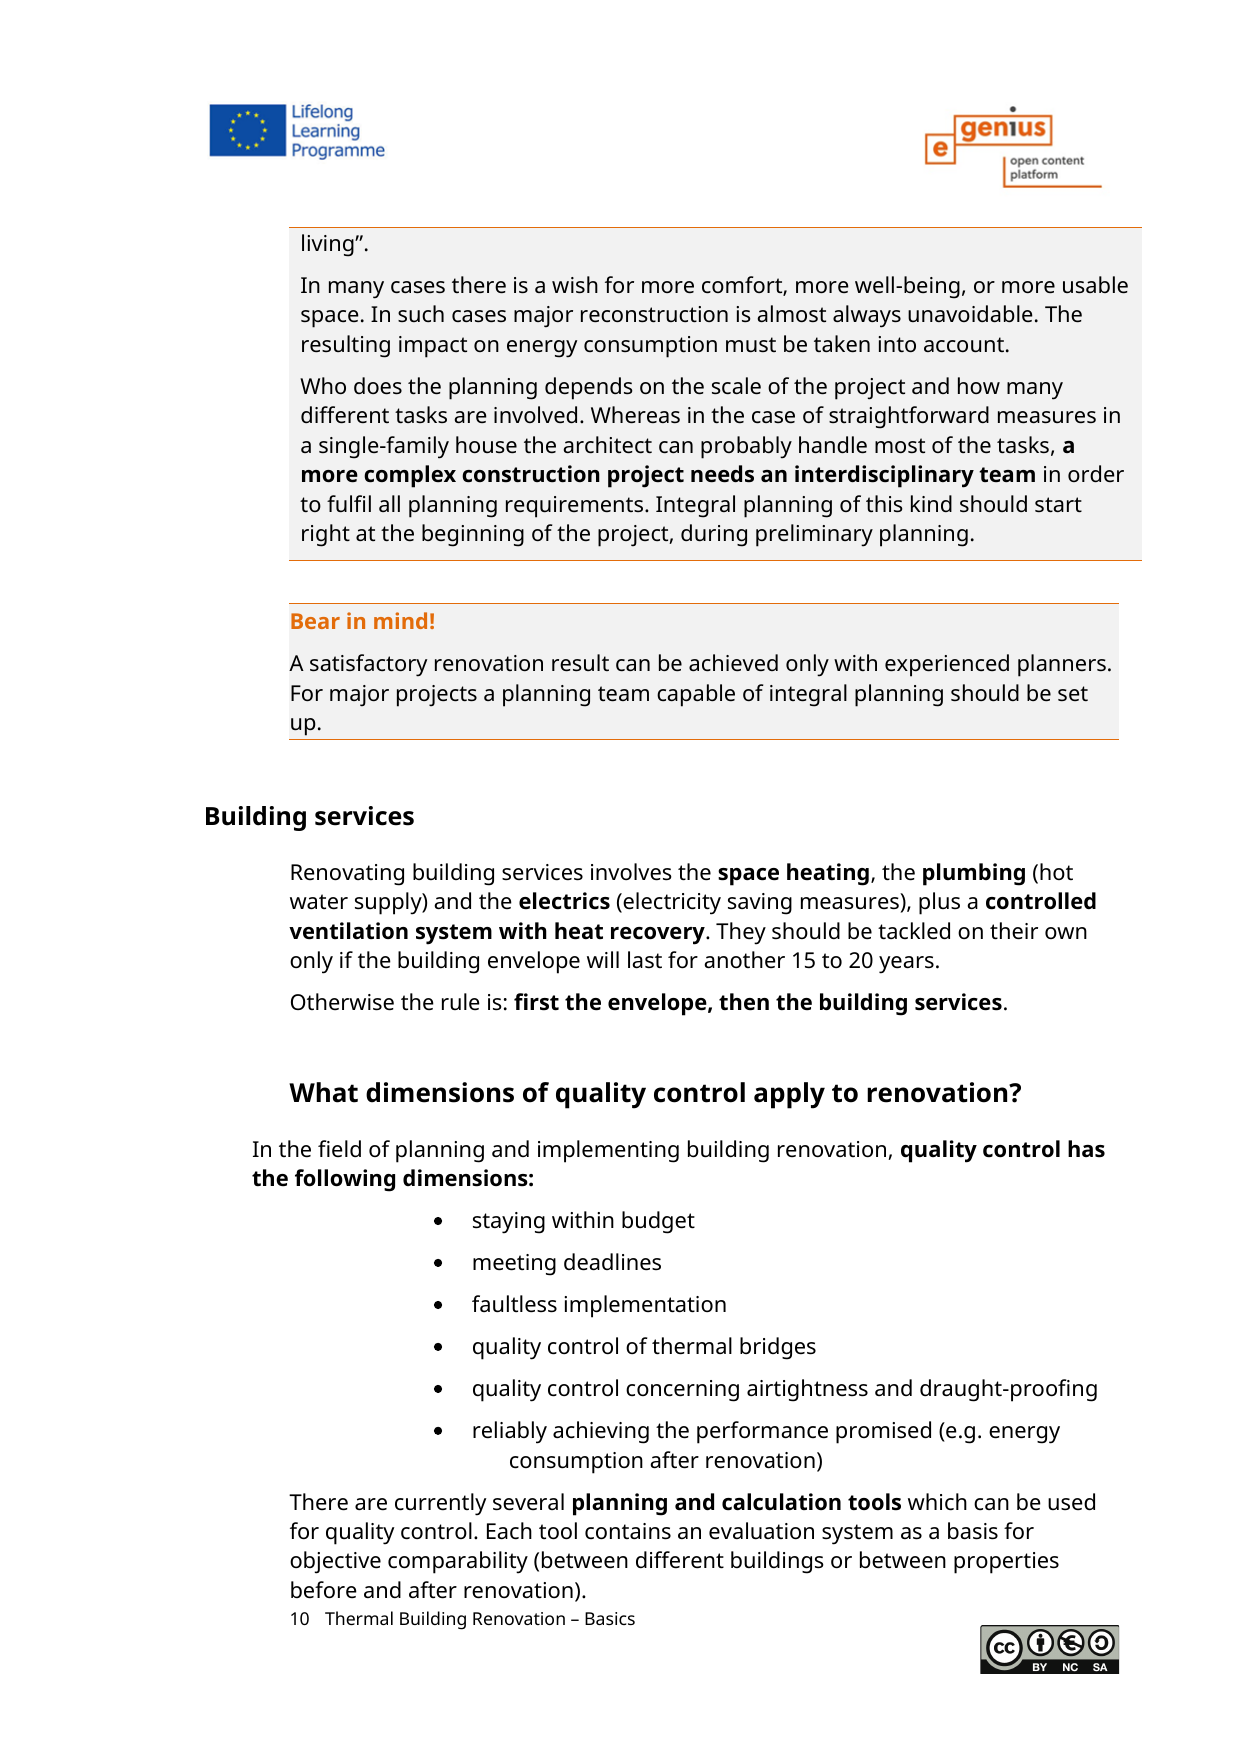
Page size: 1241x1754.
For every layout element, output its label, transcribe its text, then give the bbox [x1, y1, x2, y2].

subtitle Building services [204, 802, 1119, 832]
text A satisfactory renovation result can be achieved only with experienced planners. For major projects a planning team capable of integral planning should be set up. [289, 645, 1119, 739]
list reliably achieving the performance promised (e.g. energy consumption after renovation) [434, 1415, 1119, 1474]
text In the field of planning and implementing building renovation, quality control has the following dimensions: [252, 1134, 1119, 1193]
text Otherwise the rule is: first the envelope, then the building services. [289, 987, 1119, 1017]
list meeting deadlines [434, 1247, 1119, 1277]
list faultless implementation [434, 1289, 1119, 1318]
list staying within budget [434, 1205, 1119, 1234]
subtitle What dimensions of quality control apply to renovation? [289, 1079, 1119, 1109]
text Renovating building services involves the space heating, the plumbing (hot water supply) and the electrics (electricity saving measures), plus a controlled ventilation system with heat recovery. They should be tackled on their own only if the building envelope will last for another 15 to 20 years. [289, 857, 1119, 975]
text Bear in mind! [289, 604, 1119, 636]
list quality control of thermal bridges [434, 1331, 1119, 1361]
list quality control concerning airtightness and draught-proofing [434, 1373, 1119, 1402]
table_header living”. In many cases there is a wish for more comfort, more well-being, or more usable space. In such cases major reconstruction is almost always unavoidable. The resulting impact on energy consumption must be taken into account. Who does the planning depends on the scale of the project and how many different tasks are involved. Whereas in the case of straightforward measures in a single-family house the architect can probably handle most of the tasks, a more complex construction project needs an interdisciplinary team in order to fulfil all planning requirements. Integral planning of this kind should start right at the beginning of the project, during preliminary planning. [289, 228, 1142, 560]
text There are currently several planning and calculation tools which can be used for quality control. Each tool contains an evaluation system as a basis for objective comparability (between different buildings or between properties before and after renovation). [289, 1486, 1119, 1604]
